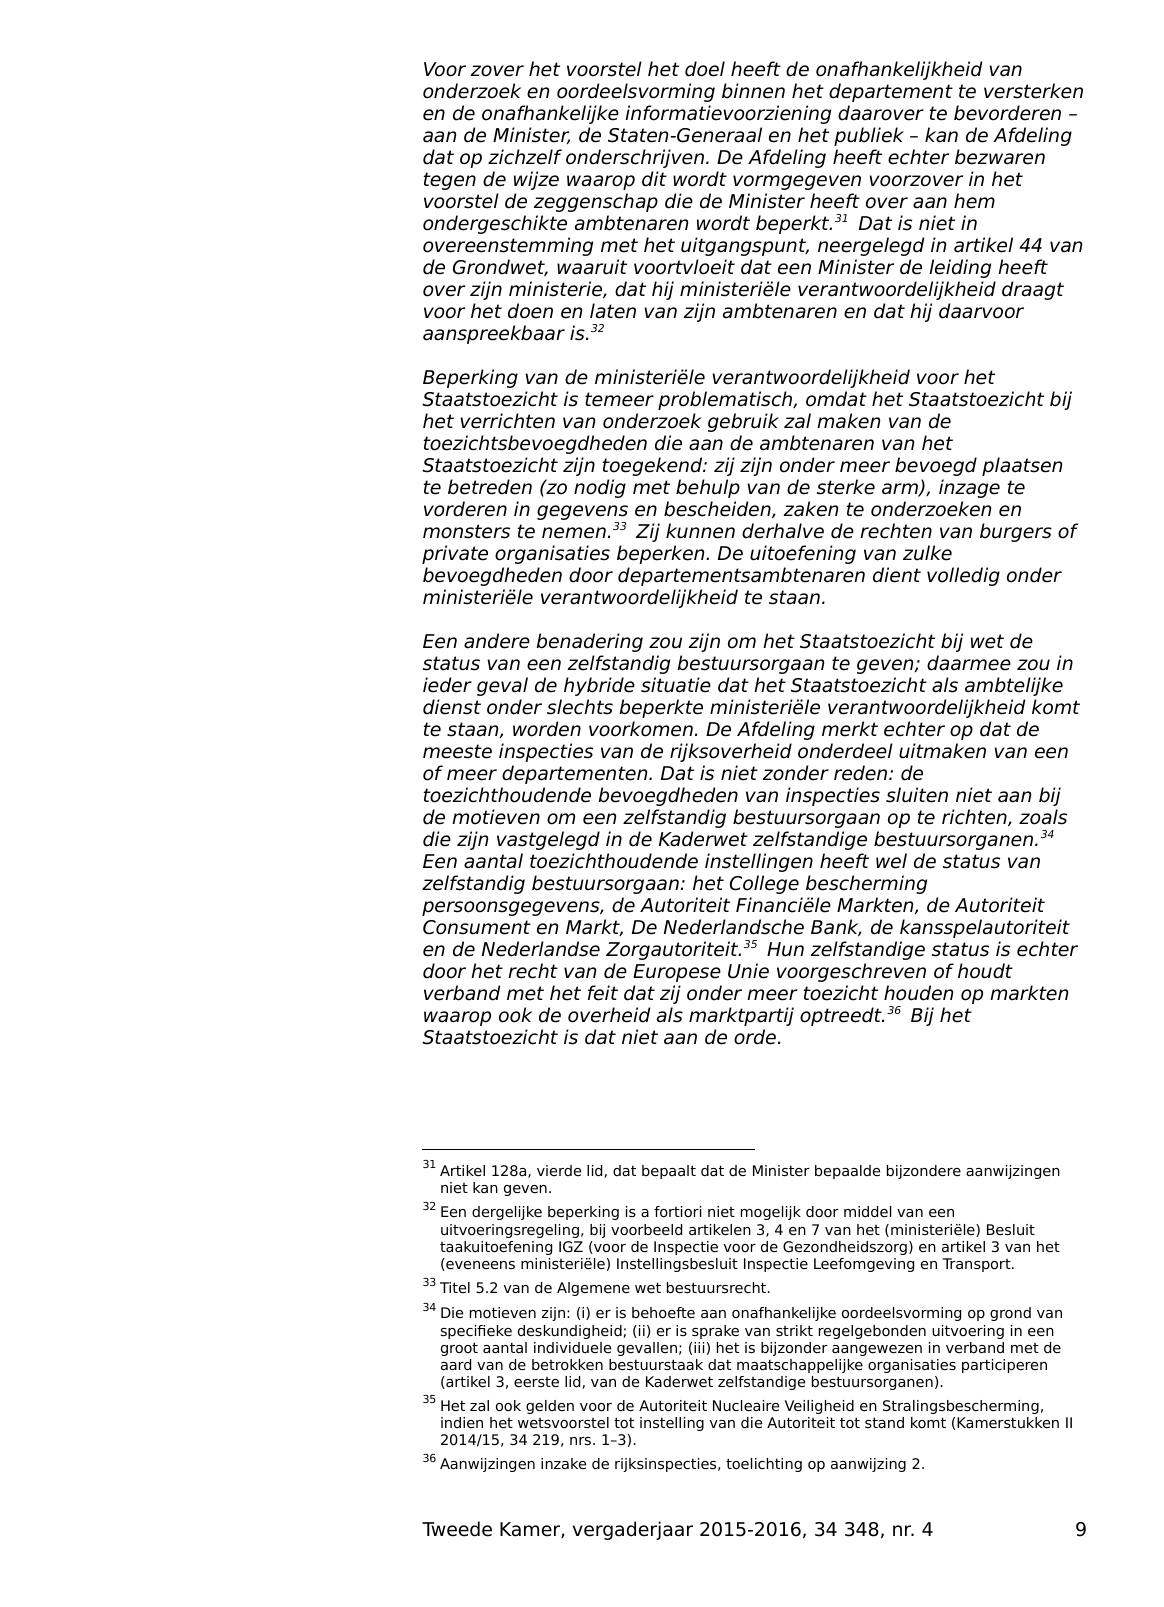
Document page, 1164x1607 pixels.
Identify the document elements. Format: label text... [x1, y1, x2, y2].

text Het zal ook gelden voor de Autoriteit Nucleaire Veiligheid en Stralingsbescherming, indien het wetsvoorstel tot instelling van die Autoriteit tot stand komt (Kamerstukken II 2014/15, 34 219, nrs. 1–3). [422, 1393, 1087, 1449]
text Beperking van de ministeriële verantwoordelijkheid voor het Staatstoezicht is temeer problematisch, omdat het Staatstoezicht bij het verrichten van onderzoek gebruik zal maken van de toezichtsbevoegdheden die aan de ambtenaren van het Staatstoezicht zijn toegekend: zij zijn onder meer bevoegd plaatsen te betreden (zo nodig met behulp van de sterke arm), inzage te vorderen in gegevens en bescheiden, zaken te onderzoeken en monsters te nemen. Zij kunnen derhalve de rechten van burgers of private organisaties beperken. De uitoefening van zulke bevoegdheden door departementsambtenaren dient volledig onder ministeriële verantwoordelijkheid te staan. [422, 367, 1087, 609]
text Een andere benadering zou zijn om het Staatstoezicht bij wet de status van een zelfstandig bestuursorgaan te geven; daarmee zou in ieder geval de hybride situatie dat het Staatstoezicht als ambtelijke dienst onder slechts beperkte ministeriële verantwoordelijkheid komt te staan, worden voorkomen. De Afdeling merkt echter op dat de meeste inspecties van de rijksoverheid onderdeel uitmaken van een of meer departementen. Dat is niet zonder reden: de toezichthoudende bevoegdheden van inspecties sluiten niet aan bij de motieven om een zelfstandig bestuursorgaan op te richten, zoals die zijn vastgelegd in de Kaderwet zelfstandige bestuursorganen. Een aantal toezichthoudende instellingen heeft wel de status van zelfstandig bestuursorgaan: het College bescherming persoonsgegevens, de Autoriteit Financiële Markten, de Autoriteit Consument en Markt, De Nederlandsche Bank, de kansspelautoriteit en de Nederlandse Zorgautoriteit. Hun zelfstandige status is echter door het recht van de Europese Unie voorgeschreven of houdt verband met het feit dat zij onder meer toezicht houden op markten waarop ook de overheid als marktpartij optreedt. Bij het Staatstoezicht is dat niet aan de orde. [422, 631, 1087, 1048]
text Aanwijzingen inzake de rijksinspecties, toelichting op aanwijzing 2. [422, 1452, 1087, 1474]
text Een dergelijke beperking is a fortiori niet mogelijk door middel van een uitvoeringsregeling, bij voorbeeld artikelen 3, 4 en 7 van het (ministeriële) Besluit taakuitoefening IGZ (voor de Inspectie voor de Gezondheidszorg) en artikel 3 van het (eveneens ministeriële) Instellingsbesluit Inspectie Leefomgeving en Transport. [422, 1200, 1087, 1273]
text Die motieven zijn: (i) er is behoefte aan onafhankelijke oordeelsvorming op grond van specifieke deskundigheid; (ii) er is sprake van strikt regelgebonden uitvoering in een groot aantal individuele gevallen; (iii) het is bijzonder aangewezen in verband met de aard van de betrokken bestuurstaak dat maatschappelijke organisaties participeren (artikel 3, eerste lid, van de Kaderwet zelfstandige bestuursorganen). [422, 1301, 1087, 1391]
text Artikel 128a, vierde lid, dat bepaalt dat de Minister bepaalde bijzondere aanwijzingen niet kan geven. [422, 1158, 1087, 1197]
text Titel 5.2 van de Algemene wet bestuursrecht. [422, 1276, 1087, 1298]
text Voor zover het voorstel het doel heeft de onafhankelijkheid van onderzoek en oordeelsvorming binnen het departement te versterken en de onafhankelijke informatievoorziening daarover te bevorderen – aan de Minister, de Staten-Generaal en het publiek – kan de Afdeling dat op zichzelf onderschrijven. De Afdeling heeft echter bezwaren tegen de wijze waarop dit wordt vormgegeven voorzover in het voorstel de zeggenschap die de Minister heeft over aan hem ondergeschikte ambtenaren wordt beperkt. Dat is niet in overeenstemming met het uitgangspunt, neergelegd in artikel 44 van de Grondwet, waaruit voortvloeit dat een Minister de leiding heeft over zijn ministerie, dat hij ministeriële verantwoordelijkheid draagt voor het doen en laten van zijn ambtenaren en dat hij daarvoor aanspreekbaar is. [422, 59, 1087, 345]
